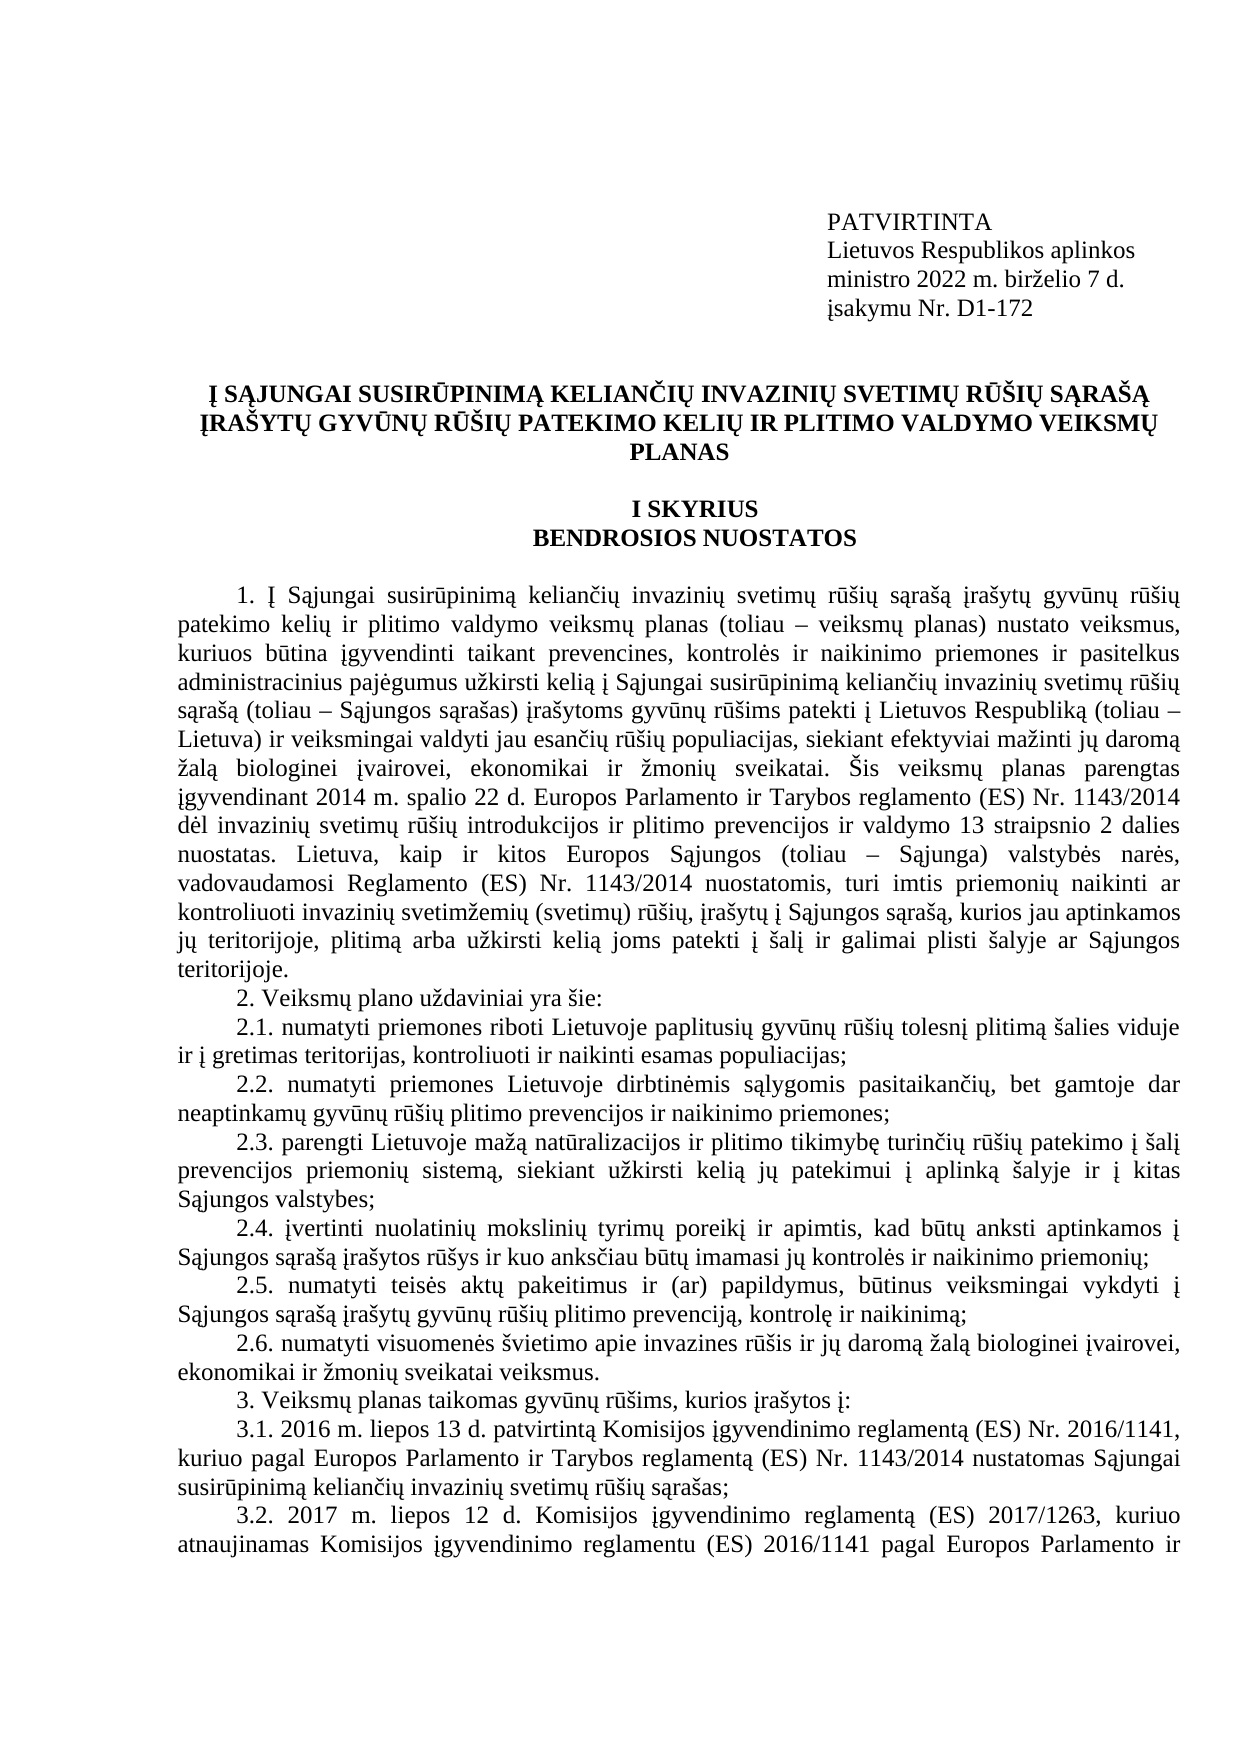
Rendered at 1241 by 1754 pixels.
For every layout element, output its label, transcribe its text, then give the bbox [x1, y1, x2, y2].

text 1. Į Sąjungai susirūpinimą keliančių invazinių svetimų rūšių sąrašą įrašytų gyvūnų rūšių patekimo kelių ir plitimo valdymo veiksmų planas (toliau – veiksmų planas) nustato veiksmus, kuriuos būtina įgyvendinti taikant prevencines, kontrolės ir naikinimo priemones ir pasitelkus administracinius pajėgumus užkirsti kelią į Sąjungai susirūpinimą keliančių invazinių svetimų rūšių sąrašą (toliau – Sąjungos sąrašas) įrašytoms gyvūnų rūšims patekti į Lietuvos Respubliką (toliau – Lietuva) ir veiksmingai valdyti jau esančių rūšių populiacijas, siekiant efektyviai mažinti jų daromą žalą biologinei įvairovei, ekonomikai ir žmonių sveikatai. Šis veiksmų planas parengtas įgyvendinant 2014 m. spalio 22 d. Europos Parlamento ir Tarybos reglamento (ES) Nr. 1143/2014 dėl invazinių svetimų rūšių introdukcijos ir plitimo prevencijos ir valdymo 13 straipsnio 2 dalies nuostatas. Lietuva, kaip ir kitos Europos Sąjungos (toliau – Sąjunga) valstybės narės, vadovaudamosi Reglamento (ES) Nr. 1143/2014 nuostatomis, turi imtis priemonių naikinti ar kontroliuoti invazinių svetimžemių (svetimų) rūšių, įrašytų į Sąjungos sąrašą, kurios jau aptinkamos jų teritorijoje, plitimą arba užkirsti kelią joms patekti į šalį ir galimai plisti šalyje ar Sąjungos teritorijoje. [177, 580, 1181, 983]
text 2.6. numatyti visuomenės švietimo apie invazines rūšis ir jų daromą žalą biologinei įvairovei, ekonomikai ir žmonių sveikatai veiksmus. [177, 1328, 1181, 1385]
text 2. Veiksmų plano uždaviniai yra šie: [177, 983, 1181, 1012]
text 2.5. numatyti teisės aktų pakeitimus ir (ar) papildymus, būtinus veiksmingai vykdyti į Sąjungos sąrašą įrašytų gyvūnų rūšių plitimo prevenciją, kontrolę ir naikinimą; [177, 1270, 1181, 1328]
text 2.4. įvertinti nuolatinių mokslinių tyrimų poreikį ir apimtis, kad būtų anksti aptinkamos į Sąjungos sąrašą įrašytos rūšys ir kuo anksčiau būtų imamasi jų kontrolės ir naikinimo priemonių; [177, 1213, 1181, 1270]
text 3.1. 2016 m. liepos 13 d. patvirtintą Komisijos įgyvendinimo reglamentą (ES) Nr. 2016/1141, kuriuo pagal Europos Parlamento ir Tarybos reglamentą (ES) Nr. 1143/2014 nustatomas Sąjungai susirūpinimą keliančių invazinių svetimų rūšių sąrašas; [177, 1414, 1181, 1500]
text I SKYRIUS [215, 494, 1181, 523]
text Lietuvos Respublikos aplinkos [827, 235, 1181, 264]
text įsakymu Nr. D1-172 [827, 293, 1181, 322]
text BENDROSIOS NUOSTATOS [215, 523, 1181, 552]
text PATVIRTINTA [827, 207, 1181, 235]
text 3. Veiksmų planas taikomas gyvūnų rūšims, kurios įrašytos į: [177, 1385, 1181, 1414]
text ministro 2022 m. birželio 7 d. [827, 264, 1181, 293]
text 2.2. numatyti priemones Lietuvoje dirbtinėmis sąlygomis pasitaikančių, bet gamtoje dar neaptinkamų gyvūnų rūšių plitimo prevencijos ir naikinimo priemones; [177, 1069, 1181, 1127]
text 2.3. parengti Lietuvoje mažą natūralizacijos ir plitimo tikimybę turinčių rūšių patekimo į šalį prevencijos priemonių sistemą, siekiant užkirsti kelią jų patekimui į aplinką šalyje ir į kitas Sąjungos valstybes; [177, 1127, 1181, 1213]
text 3.2. 2017 m. liepos 12 d. Komisijos įgyvendinimo reglamentą (ES) 2017/1263, kuriuo atnaujinamas Komisijos įgyvendinimo reglamentu (ES) 2016/1141 pagal Europos Parlamento ir [177, 1500, 1181, 1558]
text 2.1. numatyti priemones riboti Lietuvoje paplitusių gyvūnų rūšių tolesnį plitimą šalies viduje ir į gretimas teritorijas, kontroliuoti ir naikinti esamas populiacijas; [177, 1012, 1181, 1069]
text Į SĄJUNGAI SUSIRŪPINIMĄ KELIANČIŲ INVAZINIŲ SVETIMŲ RŪŠIŲ SĄRAŠĄ ĮRAŠYTŲ GYVŪNŲ RŪŠIŲ PATEKIMO KELIŲ IR PLITIMO VALDYMO VEIKSMŲ PLANAS [177, 379, 1181, 465]
